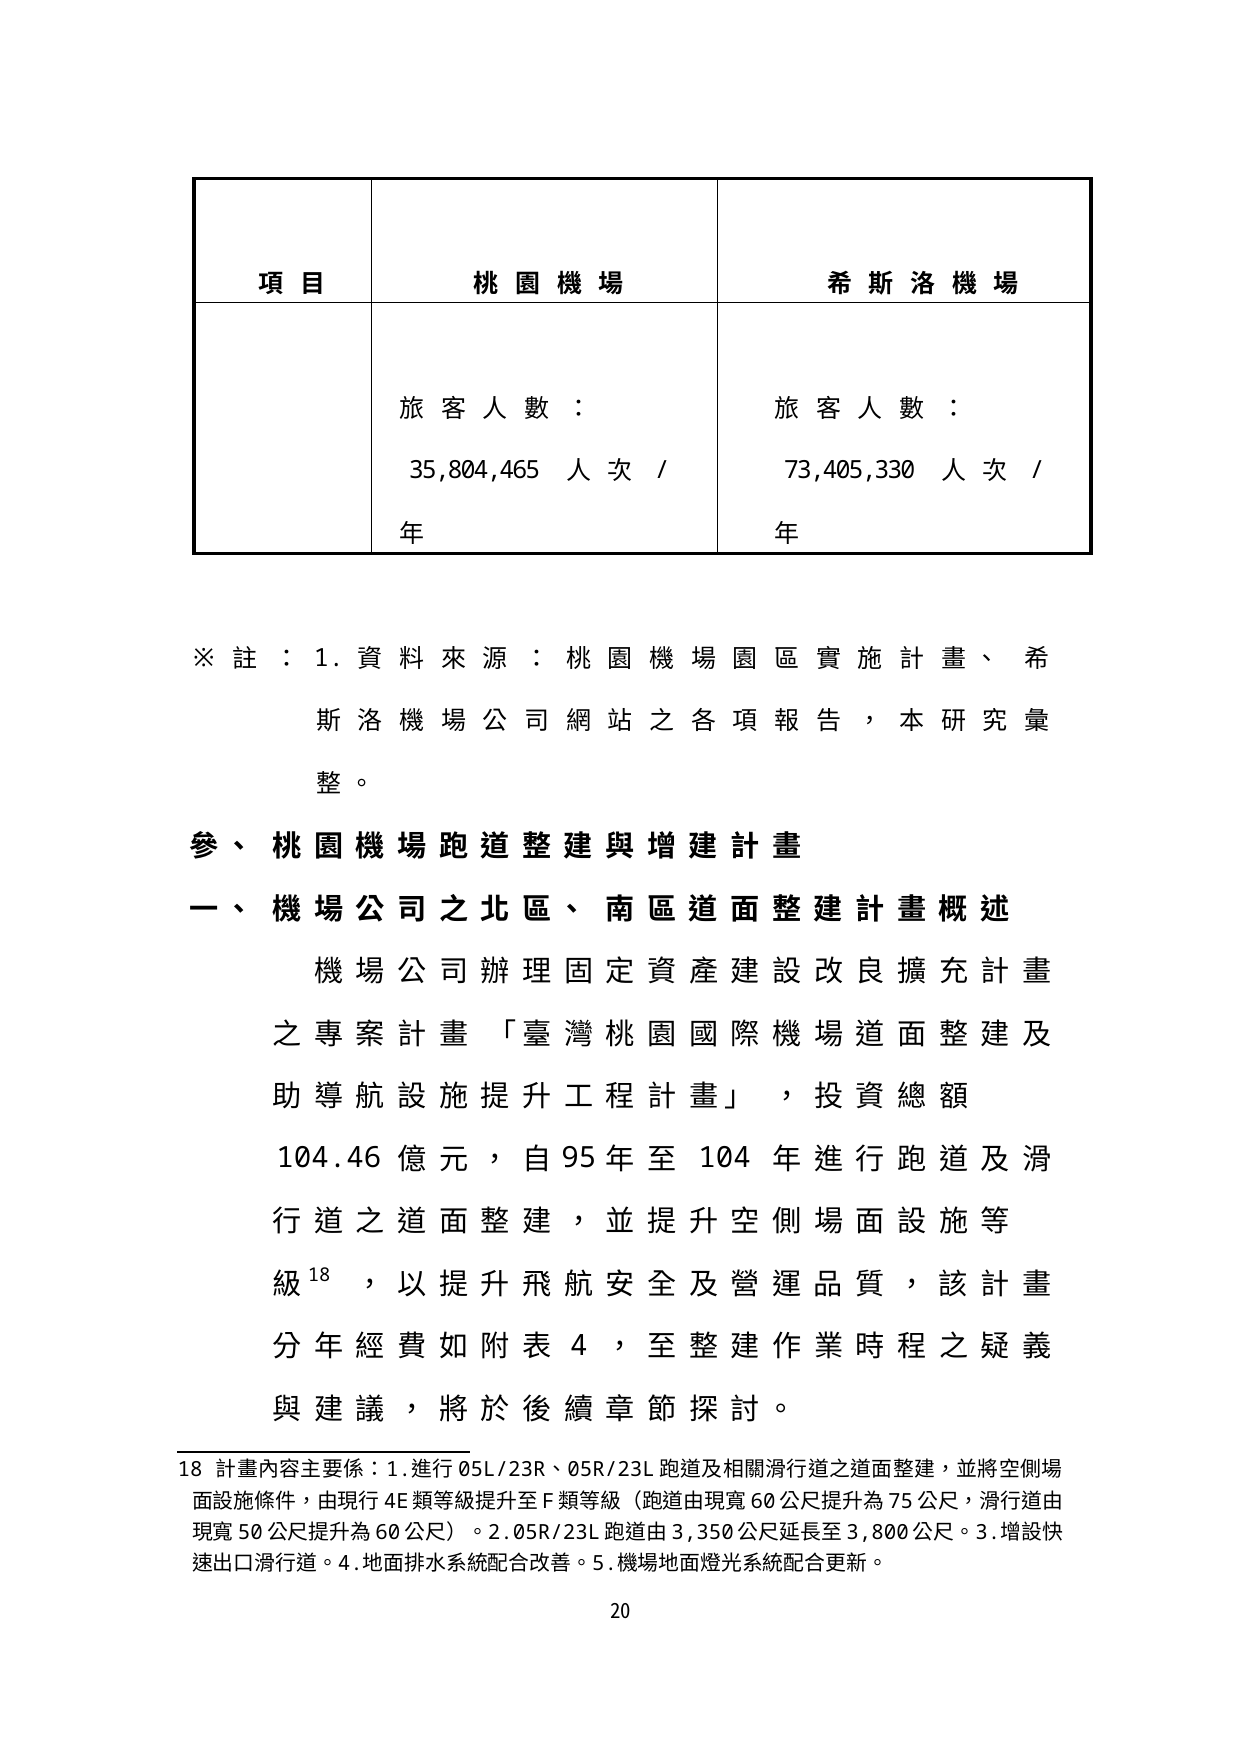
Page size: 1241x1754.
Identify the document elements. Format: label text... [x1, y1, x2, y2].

table_cell [196, 303, 371, 552]
table_cell 旅客人數：35,804,465人次/年 [372, 303, 717, 552]
text 機場公司辦理固定資產建設改良擴充計畫之專案計畫「臺灣桃園國際機場道面整建及助導航設施提升工程計畫」，投資總額104.46億元，自95年至104年進行跑道及滑行道之道面整建，並提升空側場面設施等級，以提升飛航安全及營運品質，該計畫分年經費如附表4，至整建作業時程之疑義與建議，將於後續章節探討。 [242, 927, 1058, 1427]
table_header 桃園機場 [372, 180, 717, 302]
text ※註：1.資料來源：桃園機場園區實施計畫、希斯洛機場公司網站之各項報告，本研究彙整。 [183, 615, 1058, 802]
text 計畫內容主要係：1.進行05L/23R、05R/23L跑道及相關滑行道之道面整建，並將空側場面設施條件，由現行4E類等級提升至F類等級（跑道由現寬60公尺提升為75公尺，滑行道由現寬50公尺提升為60公尺）。2.05R/23L跑道由3,350公尺延長至3,800公尺。3.增設快速出口滑行道。4.地面排水系統配合改善。5.機場地面燈光系統配合更新。 [177, 1452, 1063, 1577]
table_cell 旅客人數：73,405,330人次/年 [718, 303, 1089, 552]
table_header 希斯洛機場 [718, 180, 1089, 302]
text 參、桃園機場跑道整建與增建計畫 [183, 802, 1058, 865]
table_header 項目 [196, 180, 371, 302]
text 一、機場公司之北區、南區道面整建計畫概述 [183, 865, 1058, 927]
